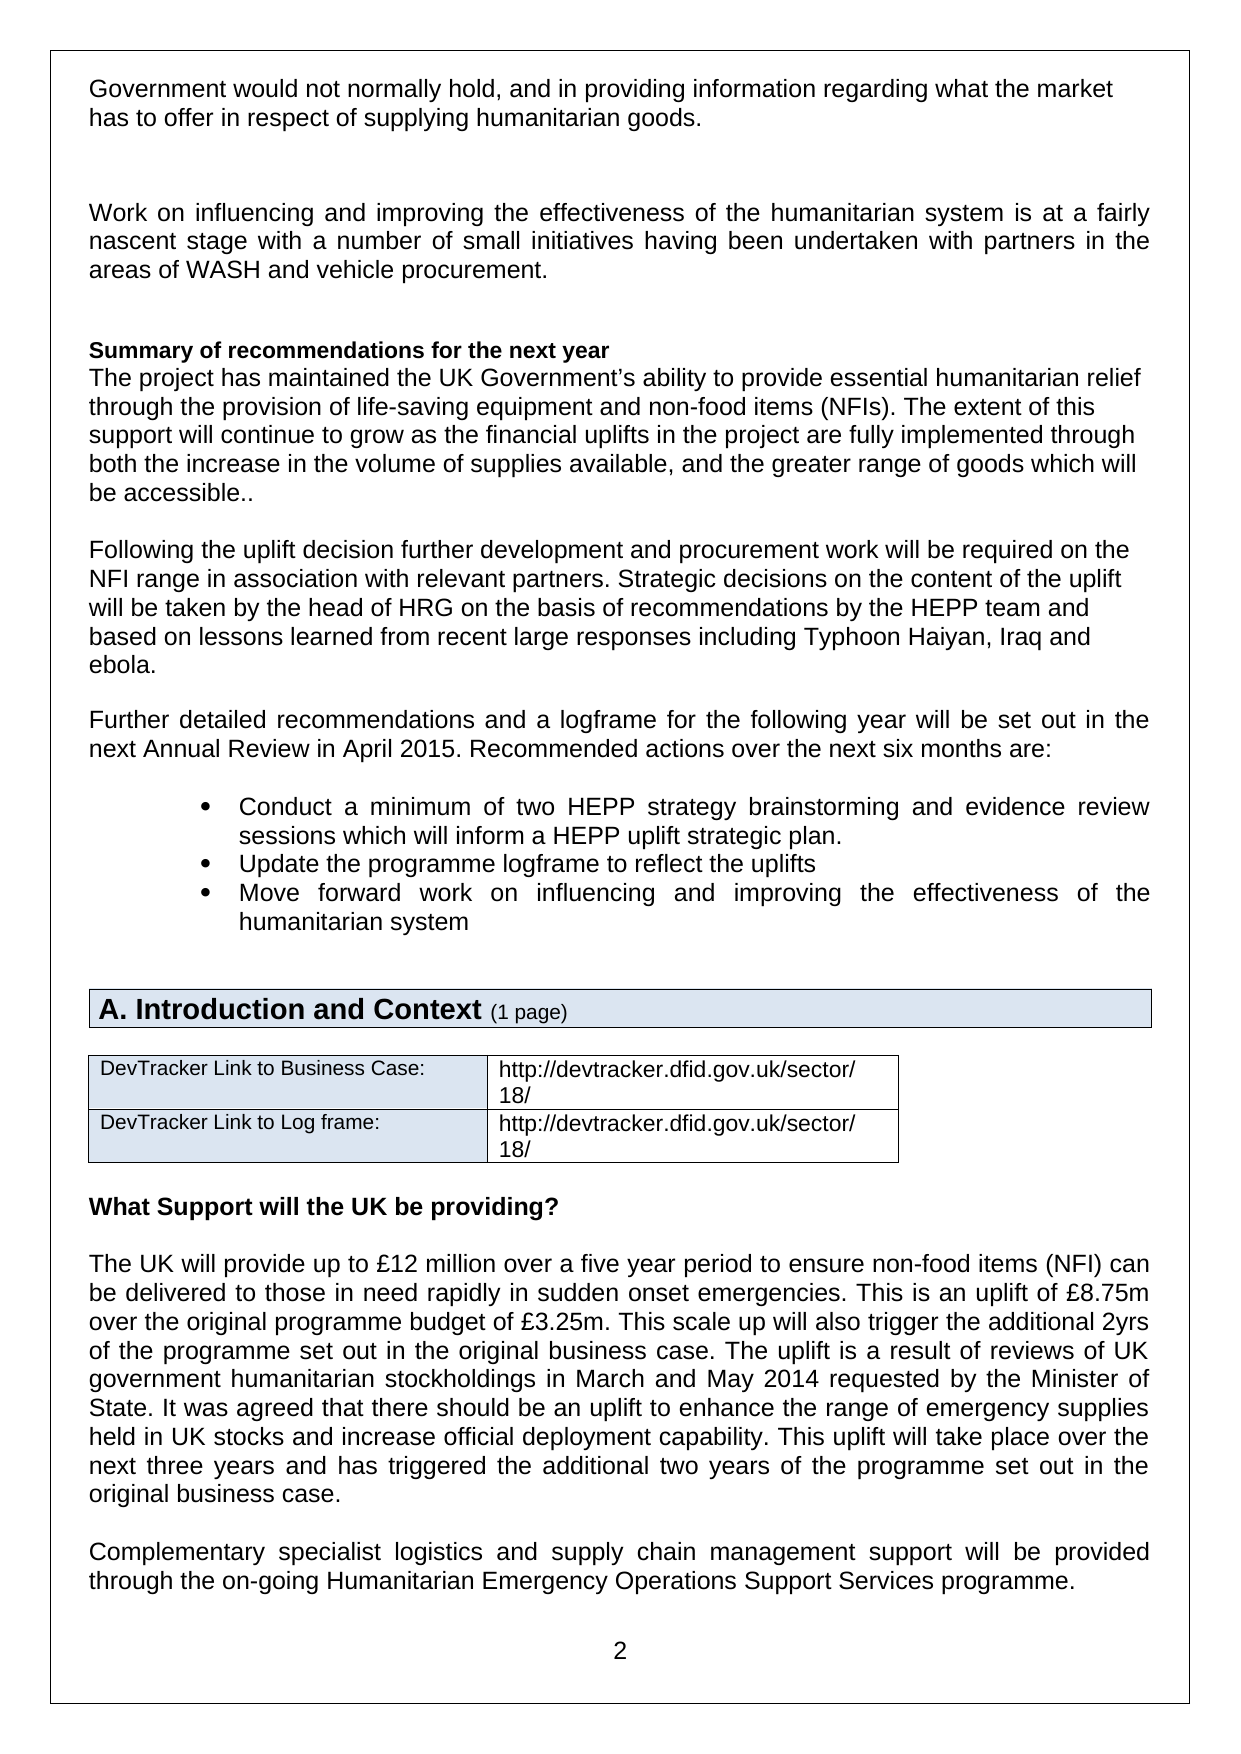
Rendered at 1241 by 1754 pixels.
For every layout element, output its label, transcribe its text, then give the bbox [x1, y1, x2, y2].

list Conduct a minimum of two HEPP strategy brainstorming and evidence review sessions which will inform a HEPP uplift strategic plan. [201, 792, 1152, 849]
text Summary of recommendations for the next year [89, 337, 1152, 363]
text Further detailed recommendations and a logframe for the following year will be set out in the next Annual Review in April 2015. Recommended actions over the next six months are: [89, 706, 1152, 763]
list Move forward work on influencing and improving the effectiveness of the humanitarian system [201, 878, 1152, 936]
table_cell DevTracker Link to Log frame: [89, 1110, 487, 1162]
list Update the programme logframe to reflect the uplifts [201, 849, 1152, 878]
text The UK will provide up to £12 million over a five year period to ensure non-food items (NFI) can be delivered to those in need rapidly in sudden onset emergencies. This is an uplift of £8.75m over the original programme budget of £3.25m. This scale up will also trigger the additional 2yrs of the programme set out in the original business case. The uplift is a result of reviews of UK government humanitarian stockholdings in March and May 2014 requested by the Minister of State. It was agreed that there should be an uplift to enhance the range of emergency supplies held in UK stocks and increase official deployment capability. This uplift will take place over the next three years and has triggered the additional two years of the programme set out in the original business case. [89, 1249, 1152, 1508]
text Following the uplift decision further development and procurement work will be required on the NFI range in association with relevant partners. Strategic decisions on the content of the uplift will be taken by the head of HRG on the basis of recommendations by the HEPP team and based on lessons learned from recent large responses including Typhoon Haiyan, Iraq and ebola. [89, 535, 1152, 679]
table_header http://devtracker.dfid.gov.uk/sector/18/ [488, 1056, 898, 1108]
text A. Introduction and Context (1 page) [90, 990, 1151, 1027]
table_cell http://devtracker.dfid.gov.uk/sector/18/ [488, 1110, 898, 1162]
text What Support will the UK be providing? [89, 1192, 1152, 1221]
text Complementary specialist logistics and supply chain management support will be provided through the on-going Humanitarian Emergency Operations Support Services programme. [89, 1537, 1152, 1594]
table_header DevTracker Link to Business Case: [89, 1056, 487, 1108]
text Government would not normally hold, and in providing information regarding what the market has to offer in respect of supplying humanitarian goods. [89, 74, 1152, 131]
text The project has maintained the UK Government’s ability to provide essential humanitarian relief through the provision of life-saving equipment and non-food items (NFIs). The extent of this support will continue to grow as the financial uplifts in the project are fully implemented through both the increase in the volume of supplies available, and the greater range of goods which will be accessible.. [89, 363, 1152, 507]
text Work on influencing and improving the effectiveness of the humanitarian system is at a fairly nascent stage with a number of small initiatives having been undertaken with partners in the areas of WASH and vehicle procurement. [89, 198, 1152, 284]
